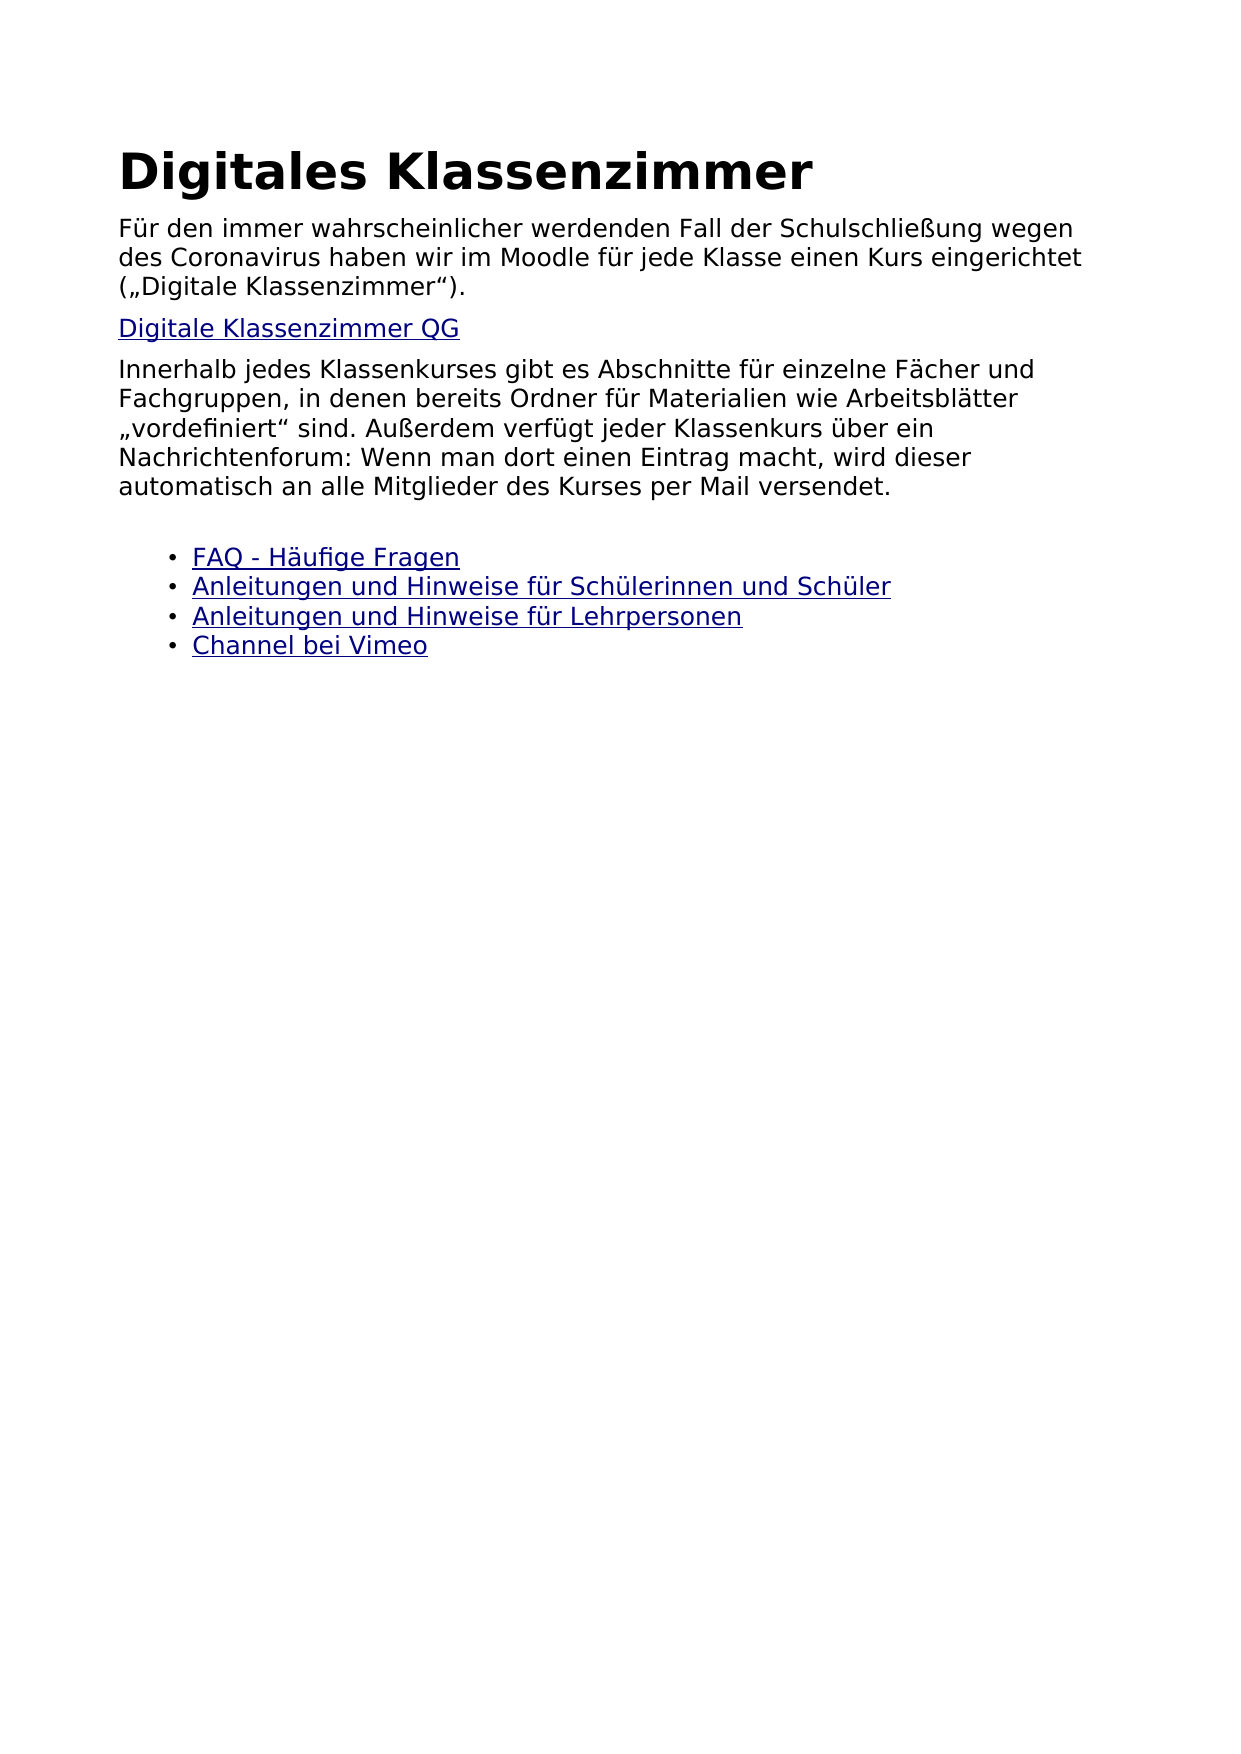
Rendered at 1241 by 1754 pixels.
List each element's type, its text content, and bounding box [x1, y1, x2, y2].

text Für den immer wahrscheinlicher werdenden Fall der Schulschließung wegen des Coronavirus haben wir im Moodle für jede Klasse einen Kurs eingerichtet („Digitale Klassenzimmer“). [118, 214, 1122, 301]
list Channel bei Vimeo [177, 631, 1122, 660]
text Digitale Klassenzimmer QG [118, 314, 1122, 343]
text Innerhalb jedes Klassenkurses gibt es Abschnitte für einzelne Fächer und Fachgruppen, in denen bereits Ordner für Materialien wie Arbeitsblätter „vordefiniert“ sind. Außerdem verfügt jeder Klassenkurs über ein Nachrichtenforum: Wenn man dort einen Eintrag macht, wird dieser automatisch an alle Mitglieder des Kurses per Mail versendet. [118, 356, 1122, 501]
list Anleitungen und Hinweise für Lehrpersonen [177, 602, 1122, 631]
list Anleitungen und Hinweise für Schülerinnen und Schüler [177, 572, 1122, 602]
subtitle Digitales Klassenzimmer [118, 143, 1122, 201]
list FAQ - Häufige Fragen [177, 543, 1122, 572]
